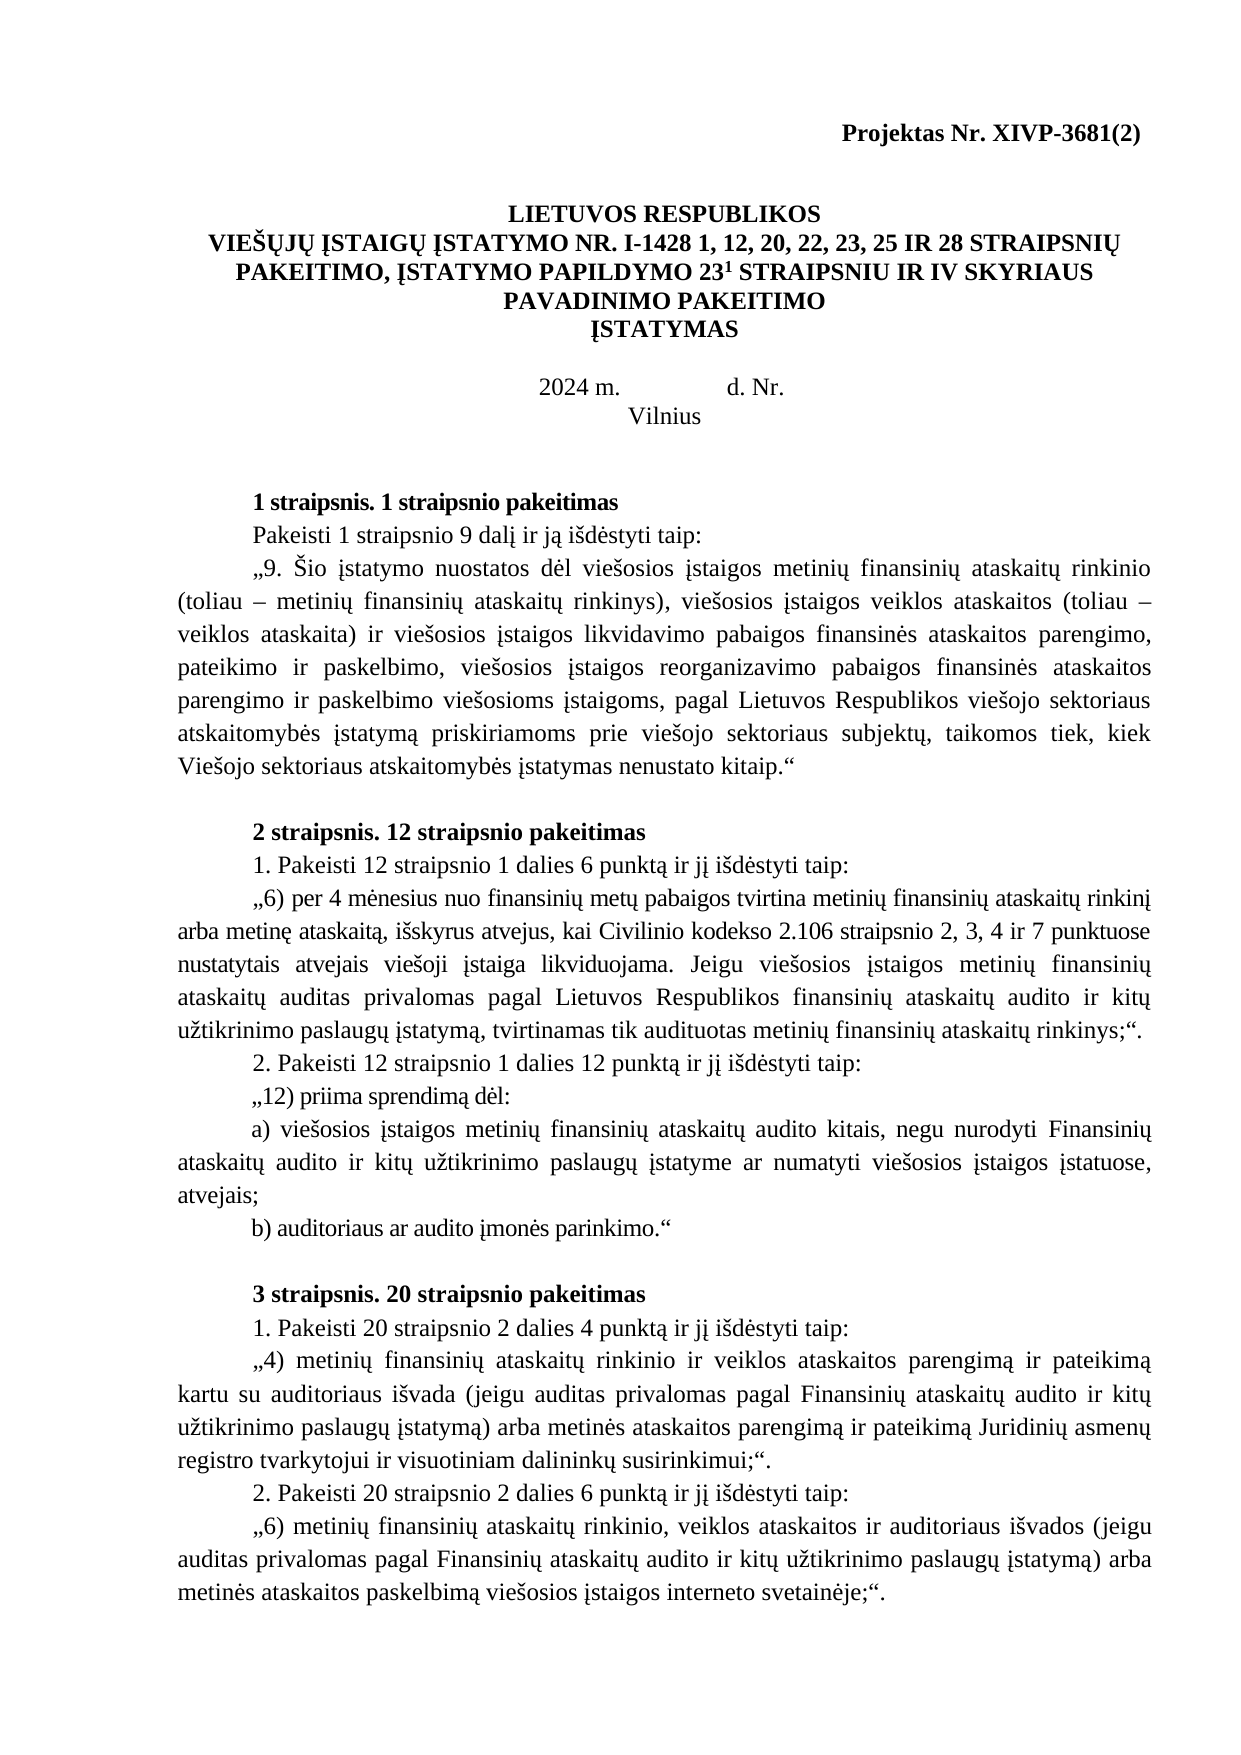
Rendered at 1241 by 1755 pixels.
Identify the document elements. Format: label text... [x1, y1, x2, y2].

text 2024 m. d. Nr. [177, 372, 1152, 401]
text 2. Pakeisti 20 straipsnio 2 dalies 6 punktą ir jį išdėstyti taip: [177, 1478, 1152, 1506]
text „9. Šio įstatymo nuostatos dėl viešosios įstaigos metinių finansinių ataskaitų rinkinio (toliau – metinių finansinių ataskaitų rinkinys), viešosios įstaigos veiklos ataskaitos (toliau – veiklos ataskaita) ir viešosios įstaigos likvidavimo pabaigos finansinės ataskaitos parengimo, pateikimo ir paskelbimo, viešosios įstaigos reorganizavimo pabaigos finansinės ataskaitos parengimo ir paskelbimo viešosioms įstaigoms, pagal Lietuvos Respublikos viešojo sektoriaus atskaitomybės įstatymą priskiriamoms prie viešojo sektoriaus subjektų, taikomos tiek, kiek Viešojo sektoriaus atskaitomybės įstatymas nenustato kitaip.“ [177, 553, 1152, 780]
text a) viešosios įstaigos metinių finansinių ataskaitų audito kitais, negu nurodyti Finansinių ataskaitų audito ir kitų užtikrinimo paslaugų įstatyme ar numatyti viešosios įstaigos įstatuose, atvejais; [177, 1114, 1152, 1209]
text 3 straipsnis. 20 straipsnio pakeitimas [177, 1279, 1152, 1308]
text „6) per 4 mėnesius nuo finansinių metų pabaigos tvirtina metinių finansinių ataskaitų rinkinį arba metinę ataskaitą, išskyrus atvejus, kai Civilinio kodekso 2.106 straipsnio 2, 3, 4 ir 7 punktuose nustatytais atvejais viešoji įstaiga likviduojama. Jeigu viešosios įstaigos metinių finansinių ataskaitų auditas privalomas pagal Lietuvos Respublikos finansinių ataskaitų audito ir kitų užtikrinimo paslaugų įstatymą, tvirtinamas tik audituotas metinių finansinių ataskaitų rinkinys;“. [177, 883, 1152, 1044]
text LIETUVOS RESPUBLIKOS [177, 199, 1152, 228]
text VIEŠŲJŲ ĮSTAIGŲ ĮSTATYMO NR. I-1428 1, 12, 20, 22, 23, 25 IR 28 STRAIPSNIŲ PAKEITIMO, ĮSTATYMO PAPILDYMO 231 STRAIPSNIU IR IV SKYRIAUS PAVADINIMO PAKEITIMO [177, 228, 1152, 314]
text „4) metinių finansinių ataskaitų rinkinio ir veiklos ataskaitos parengimą ir pateikimą kartu su auditoriaus išvada (jeigu auditas privalomas pagal Finansinių ataskaitų audito ir kitų užtikrinimo paslaugų įstatymą) arba metinės ataskaitos parengimą ir pateikimą Juridinių asmenų registro tvarkytojui ir visuotiniam dalininkų susirinkimui;“. [177, 1346, 1152, 1473]
text ĮSTATYMAS [177, 314, 1152, 343]
text „12) priima sprendimą dėl: [177, 1081, 1152, 1110]
text Vilnius [177, 401, 1152, 429]
text 1 straipsnis. 1 straipsnio pakeitimas [177, 487, 1152, 516]
text 2 straipsnis. 12 straipsnio pakeitimas [177, 817, 1152, 846]
text 1. Pakeisti 20 straipsnio 2 dalies 4 punktą ir jį išdėstyti taip: [177, 1313, 1152, 1341]
text 1. Pakeisti 12 straipsnio 1 dalies 6 punktą ir jį išdėstyti taip: [177, 850, 1152, 879]
text Pakeisti 1 straipsnio 9 dalį ir ją išdėstyti taip: [177, 520, 1152, 549]
text b) auditoriaus ar audito įmonės parinkimo.“ [177, 1213, 1152, 1242]
text Projektas Nr. XIVP-3681(2) [842, 118, 1152, 147]
text „6) metinių finansinių ataskaitų rinkinio, veiklos ataskaitos ir auditoriaus išvados (jeigu auditas privalomas pagal Finansinių ataskaitų audito ir kitų užtikrinimo paslaugų įstatymą) arba metinės ataskaitos paskelbimą viešosios įstaigos interneto svetainėje;“. [177, 1511, 1152, 1606]
text 2. Pakeisti 12 straipsnio 1 dalies 12 punktą ir jį išdėstyti taip: [177, 1048, 1152, 1077]
